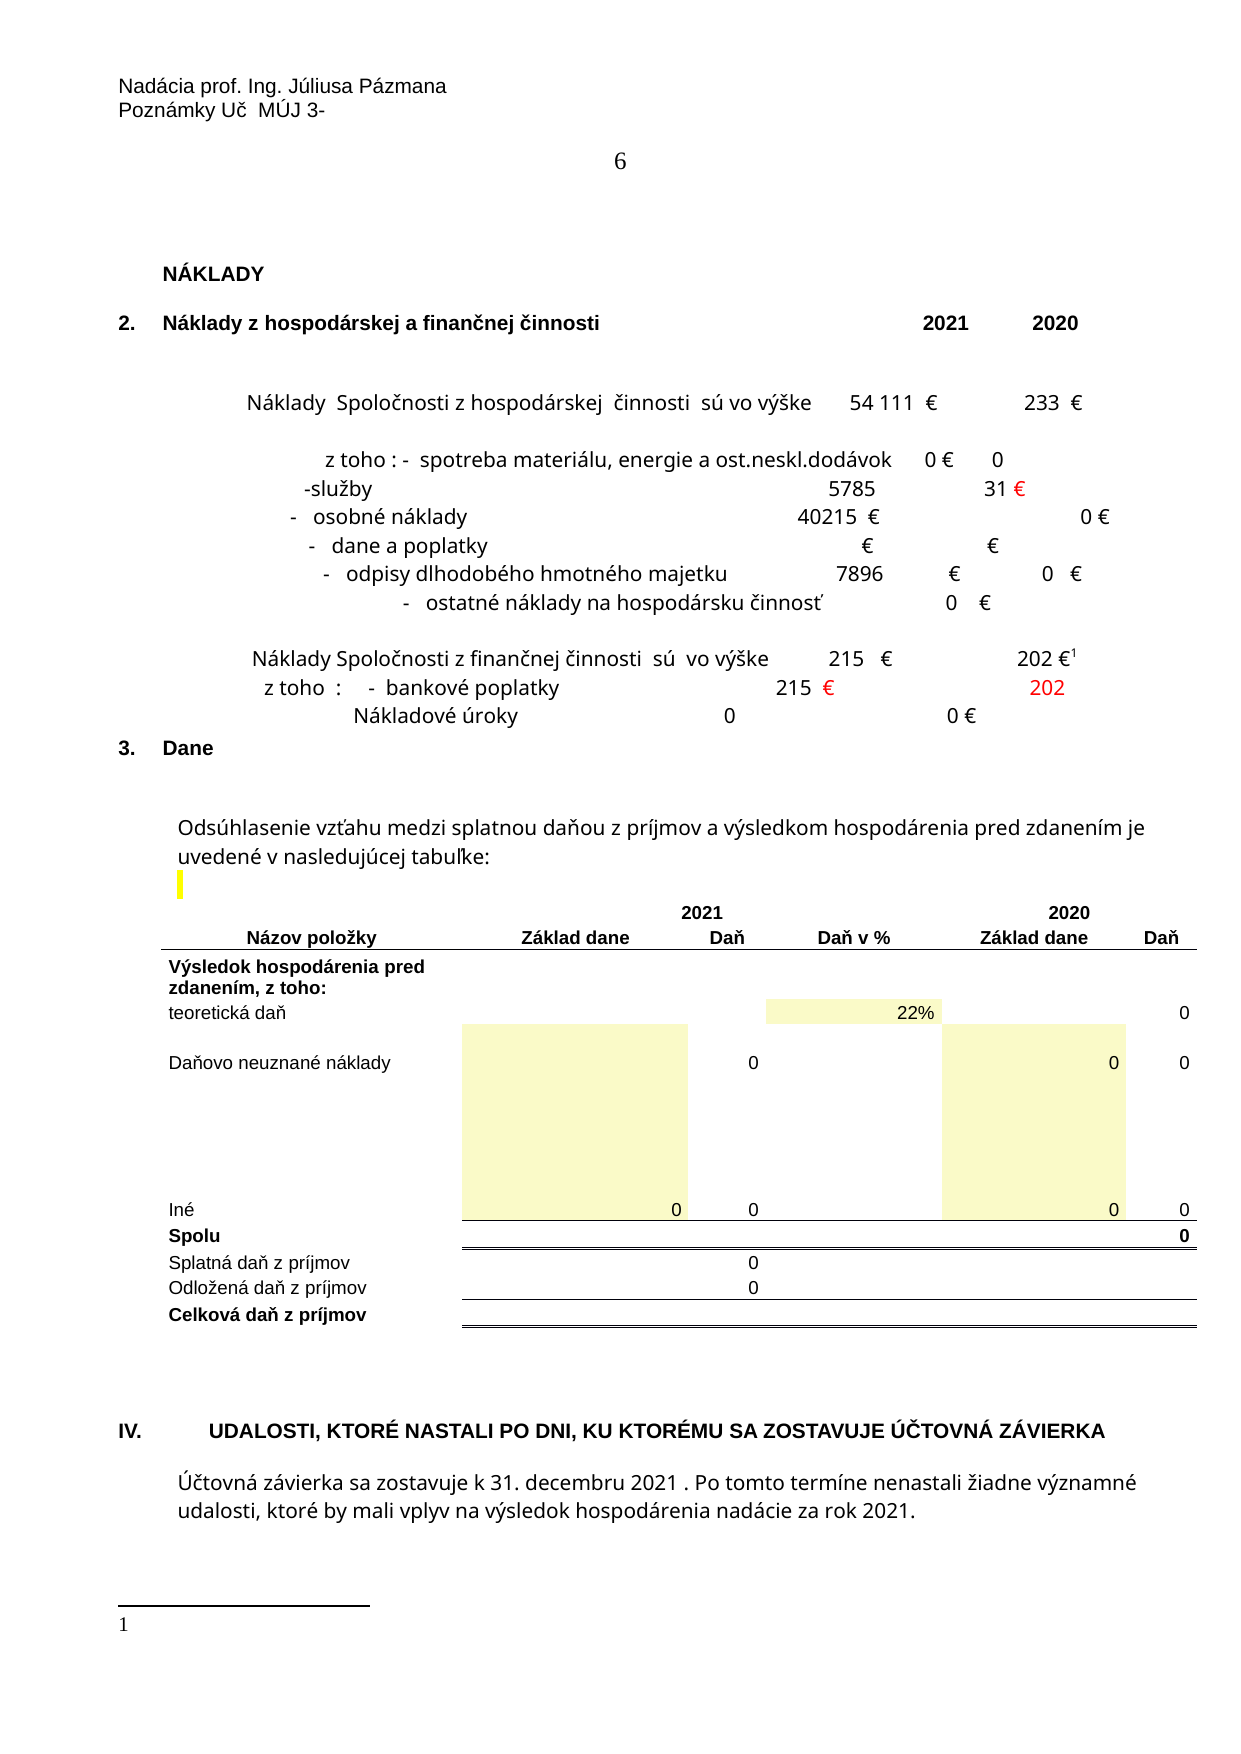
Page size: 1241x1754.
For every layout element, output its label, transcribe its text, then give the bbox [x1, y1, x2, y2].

table_cell 0 [689, 1250, 766, 1273]
table_cell [942, 1274, 1126, 1298]
table_cell [942, 1149, 1126, 1174]
text Náklady Spoločnosti z hospodárskej činnosti sú vo výške 54 111 € 233 € [177, 388, 1152, 417]
text z toho : - spotreba materiálu, energie a ost.neskl.dodávok 0 € 0 [177, 445, 1152, 474]
table_cell [689, 1099, 766, 1149]
table_cell Odložená daň z príjmov [161, 1274, 462, 1298]
table_cell 0 [1126, 999, 1197, 1024]
subtitle UDALOSTI, KTORÉ NASTALI PO DNI, KU KTORÉMU SA ZOSTAVUJE ÚČTOVNÁ ZÁVIERKA [118, 1419, 1122, 1443]
table_cell Splatná daň z príjmov [161, 1247, 462, 1273]
table_cell 22% [766, 999, 942, 1024]
table_cell 0 [1126, 1221, 1197, 1247]
table_cell [1126, 950, 1197, 999]
table_cell [942, 950, 1126, 999]
table_cell [689, 999, 766, 1024]
table_cell [462, 1221, 688, 1247]
table_cell Celková daň z príjmov [161, 1299, 462, 1325]
table_cell [766, 1195, 942, 1220]
text z toho : - bankové poplatky 215 € 202 [177, 673, 1152, 701]
subtitle Náklady z hospodárskej a finančnej činnosti 2021 2020 [118, 311, 1122, 335]
table_cell [161, 1099, 462, 1149]
table_cell Spolu [161, 1220, 462, 1247]
table_cell [766, 950, 942, 999]
table_cell [689, 1074, 766, 1099]
table_cell [766, 1300, 942, 1325]
table_cell [161, 1174, 462, 1195]
table_cell Základ dane [462, 924, 688, 949]
table_cell [1126, 1174, 1197, 1195]
table_cell 0 [689, 1024, 766, 1074]
table_cell Iné [161, 1195, 462, 1220]
table_cell [766, 1174, 942, 1195]
table_cell [689, 1300, 766, 1325]
table_cell [942, 1174, 1126, 1195]
table_cell [766, 1274, 942, 1298]
table_cell Daň [689, 924, 766, 949]
table_cell teoretická daň [161, 999, 462, 1024]
table_cell [942, 1074, 1126, 1099]
table_cell [942, 1300, 1126, 1325]
table_cell 0 [1126, 1024, 1197, 1074]
table_cell [766, 1024, 942, 1074]
text - ostatné náklady na hospodársku činnosť 0 € [177, 588, 1152, 616]
table_cell [1126, 1250, 1197, 1273]
table_cell [1126, 1300, 1197, 1325]
table_header 2020 [942, 899, 1197, 924]
table_cell [766, 1250, 942, 1273]
table_cell [1126, 1099, 1197, 1149]
table_cell [462, 1074, 688, 1099]
table_cell Výsledok hospodárenia pred zdanením, z toho: [161, 950, 462, 999]
table_header 2021 [462, 899, 942, 924]
table_header Názov položky [161, 899, 462, 949]
table_cell [462, 1300, 688, 1325]
table_cell Daň [1126, 924, 1197, 949]
table_cell [942, 1099, 1126, 1149]
text Náklady Spoločnosti z finančnej činnosti sú vo výške 215 € 202 € [177, 644, 1152, 673]
text Účtovná závierka sa zostavuje k 31. decembru 2021 . Po tomto termíne nenastali žiadne významné udalosti, ktoré by mali vplyv na výsledok hospodárenia nadácie za rok 2021. [177, 1468, 1152, 1525]
text Odsúhlasenie vzťahu medzi splatnou daňou z príjmov a výsledkom hospodárenia pred zdanením je uvedené v nasledujúcej tabuľke: [177, 813, 1152, 870]
table_cell Daň v % [766, 924, 942, 949]
subtitle Dane [118, 736, 1122, 760]
table_cell [462, 1024, 688, 1074]
table_cell [462, 1250, 688, 1273]
text - odpisy dlhodobého hmotného majetku 7896 € 0 € [177, 559, 1152, 588]
table_cell 0 [462, 1195, 688, 1220]
table_cell [766, 1074, 942, 1099]
table_cell [766, 1149, 942, 1174]
table_cell [689, 1221, 766, 1247]
table_cell [462, 950, 688, 999]
table_cell 0 [942, 1195, 1126, 1220]
table_cell Základ dane [942, 924, 1126, 949]
table_cell [942, 1250, 1126, 1273]
table_cell [689, 1174, 766, 1195]
table_cell Daňovo neuznané náklady [161, 1024, 462, 1074]
table_cell [766, 1221, 942, 1247]
table_cell [942, 1221, 1126, 1247]
table_cell [161, 1074, 462, 1099]
table_cell [766, 1099, 942, 1149]
table_cell [161, 1149, 462, 1174]
table_cell 0 [942, 1024, 1126, 1074]
table_cell 0 [1126, 1195, 1197, 1220]
table_cell [462, 999, 688, 1024]
text - osobné náklady 40215 € 0 € [177, 502, 1152, 531]
table_cell 0 [689, 1195, 766, 1220]
table_cell [689, 1149, 766, 1174]
table_cell [689, 950, 766, 999]
text -služby 5785 31 € [177, 474, 1152, 502]
text - dane a poplatky € € [177, 531, 1152, 559]
table_cell [1126, 1274, 1197, 1298]
text Nákladové úroky 0 0 € [177, 701, 1152, 730]
table_cell 0 [689, 1274, 766, 1298]
table_cell [462, 1174, 688, 1195]
table_cell [462, 1274, 688, 1298]
table_cell [462, 1149, 688, 1174]
table_cell [1126, 1074, 1197, 1099]
table_cell [942, 999, 1126, 1024]
subtitle NÁKLADY [162, 262, 1122, 286]
table_cell [462, 1099, 688, 1149]
table_cell [1126, 1149, 1197, 1174]
